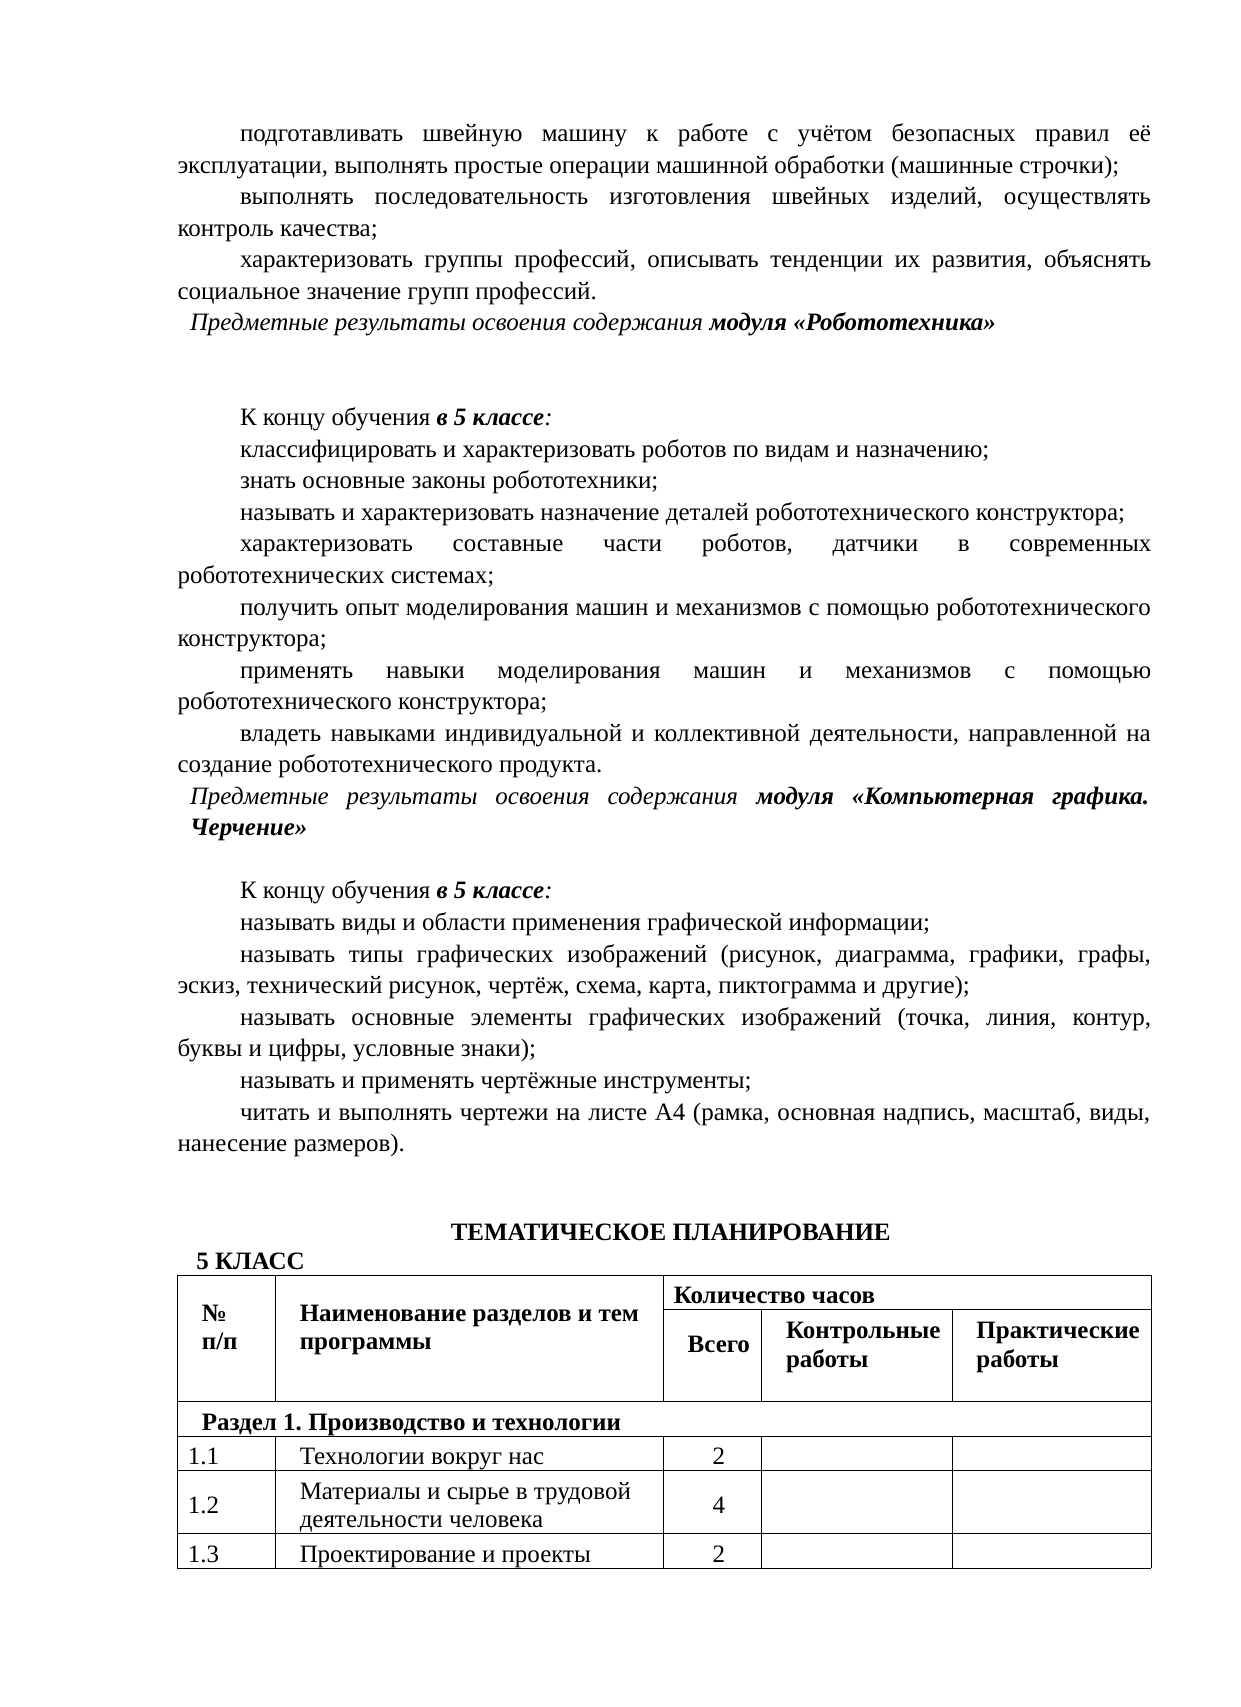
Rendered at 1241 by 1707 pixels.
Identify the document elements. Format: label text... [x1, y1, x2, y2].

text владеть навыками индивидуальной и коллективной деятельности, направленной на создание робототехнического продукта. [177, 718, 1152, 778]
table_header Наименование разделов и тем программы [276, 1276, 663, 1401]
table_cell 1.1 [178, 1437, 275, 1470]
text К концу обучения в 5 классе: [177, 876, 1152, 904]
table_cell 2 [664, 1534, 761, 1568]
table_cell 1.3 [178, 1534, 275, 1568]
text применять навыки моделирования машин и механизмов с помощью робототехнического конструктора; [177, 655, 1152, 715]
table_cell 4 [664, 1471, 761, 1533]
text характеризовать составные части роботов, датчики в современных робототехнических системах; [177, 528, 1152, 589]
text выполнять последовательность изготовления швейных изделий, осуществлять контроль качества; [177, 181, 1152, 242]
table_cell [762, 1534, 952, 1568]
text знать основные законы робототехники; [177, 465, 1152, 494]
text получить опыт моделирования машин и механизмов с помощью робототехнического конструктора; [177, 592, 1152, 652]
table_cell Проектирование и проекты [276, 1534, 663, 1568]
text классифицировать и характеризовать роботов по видам и назначению; [177, 434, 1152, 462]
text называть типы графических изображений (рисунок, диаграмма, графики, графы, эскиз, технический рисунок, чертёж, схема, карта, пиктограмма и другие); [177, 939, 1152, 999]
table_cell Раздел 1. Производство и технологии [178, 1402, 1151, 1436]
table_cell [762, 1471, 952, 1533]
text называть и применять чертёжные инструменты; [177, 1065, 1152, 1094]
text называть основные элементы графических изображений (точка, линия, контур, буквы и цифры, условные знаки); [177, 1002, 1152, 1062]
text ТЕМАТИЧЕСКОЕ ПЛАНИРОВАНИЕ [190, 1217, 1152, 1246]
table_cell Контрольные работы [762, 1310, 952, 1401]
text называть и характеризовать назначение деталей робототехнического конструктора; [177, 497, 1152, 526]
table_cell [953, 1437, 1151, 1470]
table_cell Материалы и сырье в трудовой деятельности человека [276, 1471, 663, 1533]
table_cell Практические работы [953, 1310, 1151, 1401]
table_cell 2 [664, 1437, 761, 1470]
table_cell Всего [664, 1310, 761, 1401]
table_header № п/п [178, 1276, 275, 1401]
text называть виды и области применения графической информации; [177, 907, 1152, 936]
table_header Количество часов [664, 1276, 1151, 1309]
text характеризовать группы профессий, описывать тенденции их развития, объяснять социальное значение групп профессий. [177, 244, 1152, 305]
text 5 КЛАСС [190, 1246, 1152, 1275]
table_cell Технологии вокруг нас [276, 1437, 663, 1470]
text подготавливать швейную машину к работе с учётом безопасных правил её эксплуатации, выполнять простые операции машинной обработки (машинные строчки); [177, 118, 1152, 178]
table_cell [953, 1534, 1151, 1568]
text читать и выполнять чертежи на листе А4 (рамка, основная надпись, масштаб, виды, нанесение размеров). [177, 1097, 1152, 1157]
table_cell [762, 1437, 952, 1470]
text Предметные результаты освоения содержания модуля «Компьютерная графика. Черчение» [190, 781, 1152, 841]
text К концу обучения в 5 классе: [177, 402, 1152, 431]
table_cell [953, 1471, 1151, 1533]
text Предметные результаты освоения содержания модуля «Робототехника» [190, 307, 1152, 336]
table_cell 1.2 [178, 1471, 275, 1533]
